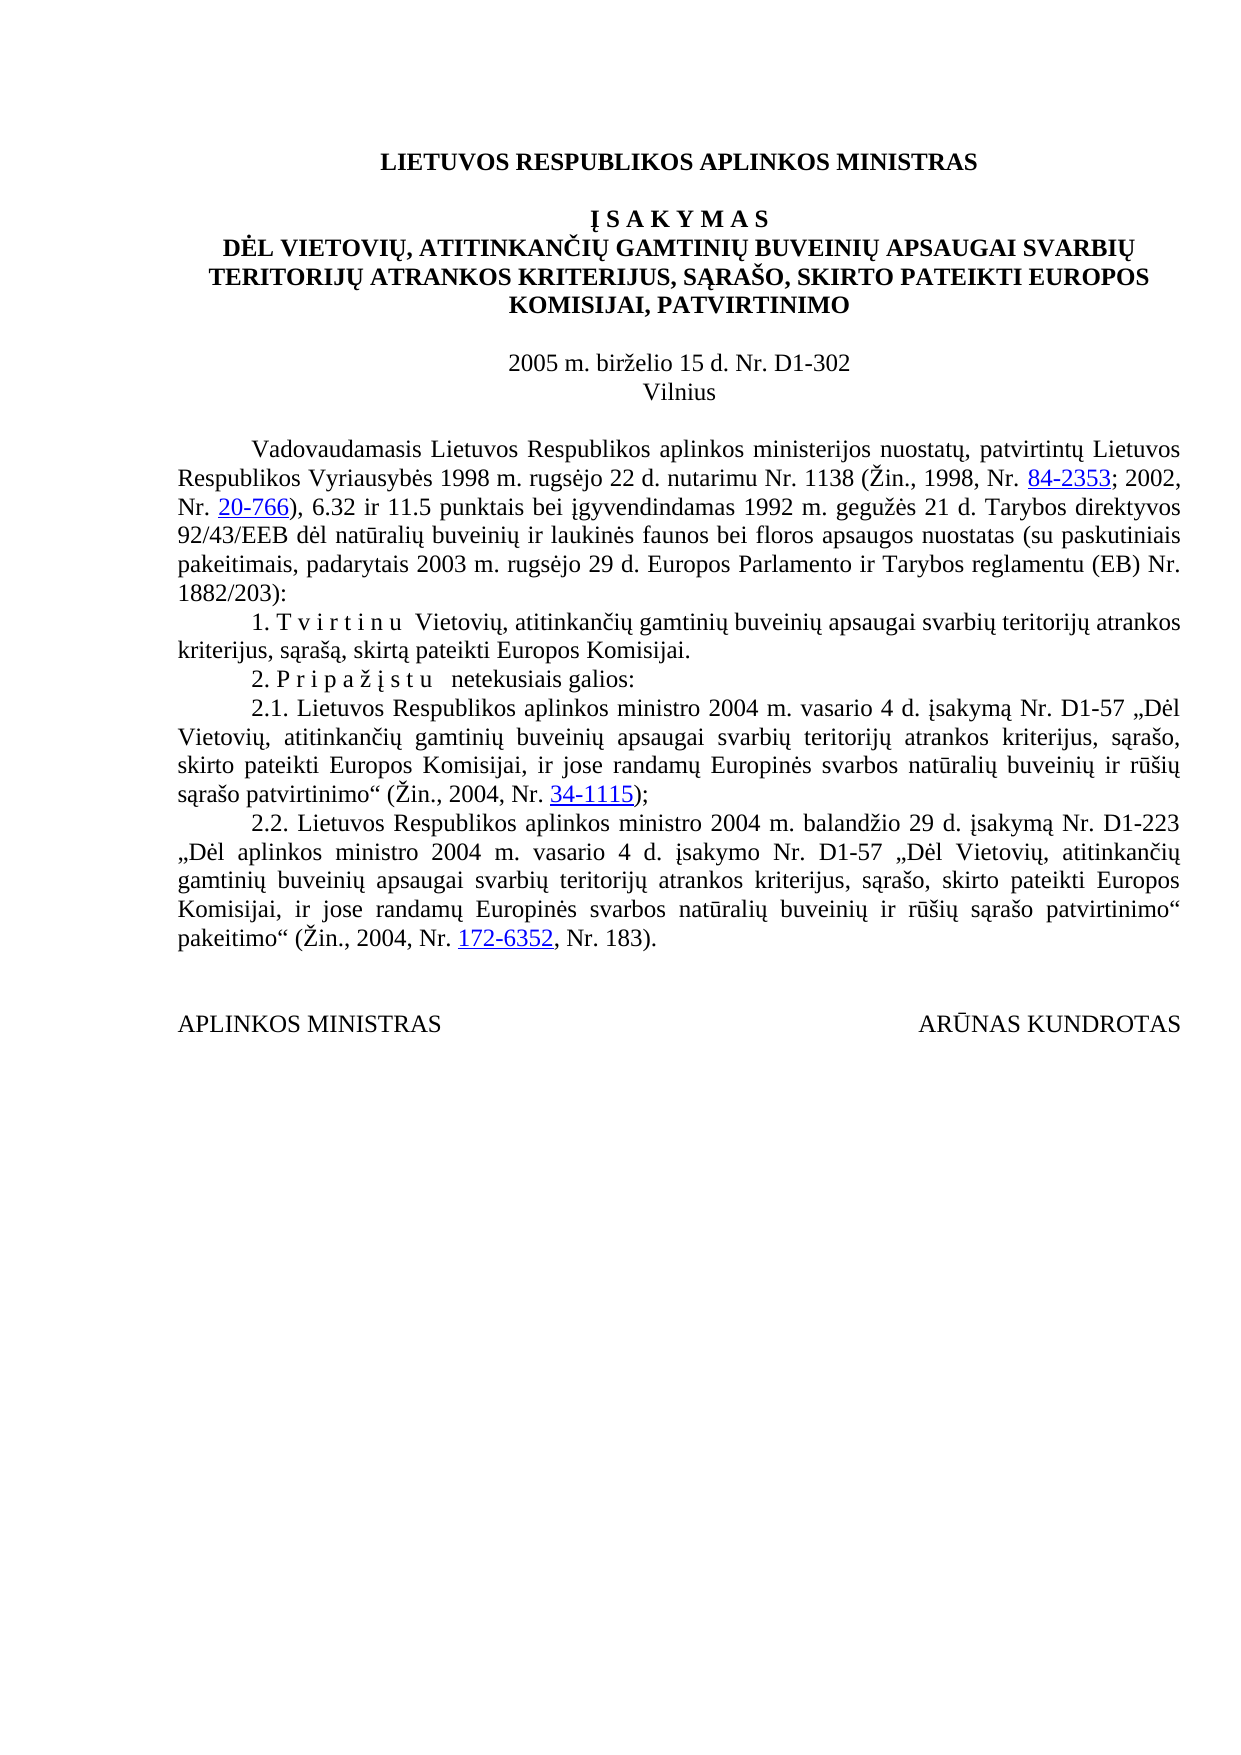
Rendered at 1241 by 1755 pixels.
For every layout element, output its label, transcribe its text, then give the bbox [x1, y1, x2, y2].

text 2. Pripažįstu netekusiais galios: [177, 664, 1181, 693]
text LIETUVOS RESPUBLIKOS APLINKOS MINISTRAS [177, 147, 1181, 176]
text Į S A K Y M A S [177, 204, 1181, 233]
text 2005 m. birželio 15 d. Nr. D1-302 [177, 348, 1181, 377]
text Vilnius [177, 377, 1181, 406]
text 2.1. Lietuvos Respublikos aplinkos ministro 2004 m. vasario 4 d. įsakymą Nr. D1-57 „Dėl Vietovių, atitinkančių gamtinių buveinių apsaugai svarbių teritorijų atrankos kriterijus, sąrašo, skirto pateikti Europos Komisijai, ir jose randamų Europinės svarbos natūralių buveinių ir rūšių sąrašo patvirtinimo“ (Žin., 2004, Nr. 34-1115); [177, 693, 1181, 808]
text APLINKOS MINISTRAS ARŪNAS KUNDROTAS [177, 1009, 1181, 1038]
text 1. Tvirtinu Vietovių, atitinkančių gamtinių buveinių apsaugai svarbių teritorijų atrankos kriterijus, sąrašą, skirtą pateikti Europos Komisijai. [177, 607, 1181, 664]
text Vadovaudamasis Lietuvos Respublikos aplinkos ministerijos nuostatų, patvirtintų Lietuvos Respublikos Vyriausybės 1998 m. rugsėjo 22 d. nutarimu Nr. 1138 (Žin., 1998, Nr. 84-2353; 2002, Nr. 20-766), 6.32 ir 11.5 punktais bei įgyvendindamas 1992 m. gegužės 21 d. Tarybos direktyvos 92/43/EEB dėl natūralių buveinių ir laukinės faunos bei floros apsaugos nuostatas (su paskutiniais pakeitimais, padarytais 2003 m. rugsėjo 29 d. Europos Parlamento ir Tarybos reglamentu (EB) Nr. 1882/203): [177, 434, 1181, 607]
text DĖL VIETOVIŲ, ATITINKANČIŲ GAMTINIŲ BUVEINIŲ APSAUGAI SVARBIŲ TERITORIJŲ ATRANKOS KRITERIJUS, SĄRAŠO, SKIRTO PATEIKTI EUROPOS KOMISIJAI, PATVIRTINIMO [177, 233, 1181, 319]
text 2.2. Lietuvos Respublikos aplinkos ministro 2004 m. balandžio 29 d. įsakymą Nr. D1-223 „Dėl aplinkos ministro 2004 m. vasario 4 d. įsakymo Nr. D1-57 „Dėl Vietovių, atitinkančių gamtinių buveinių apsaugai svarbių teritorijų atrankos kriterijus, sąrašo, skirto pateikti Europos Komisijai, ir jose randamų Europinės svarbos natūralių buveinių ir rūšių sąrašo patvirtinimo“ pakeitimo“ (Žin., 2004, Nr. 172-6352, Nr. 183). [177, 808, 1181, 952]
